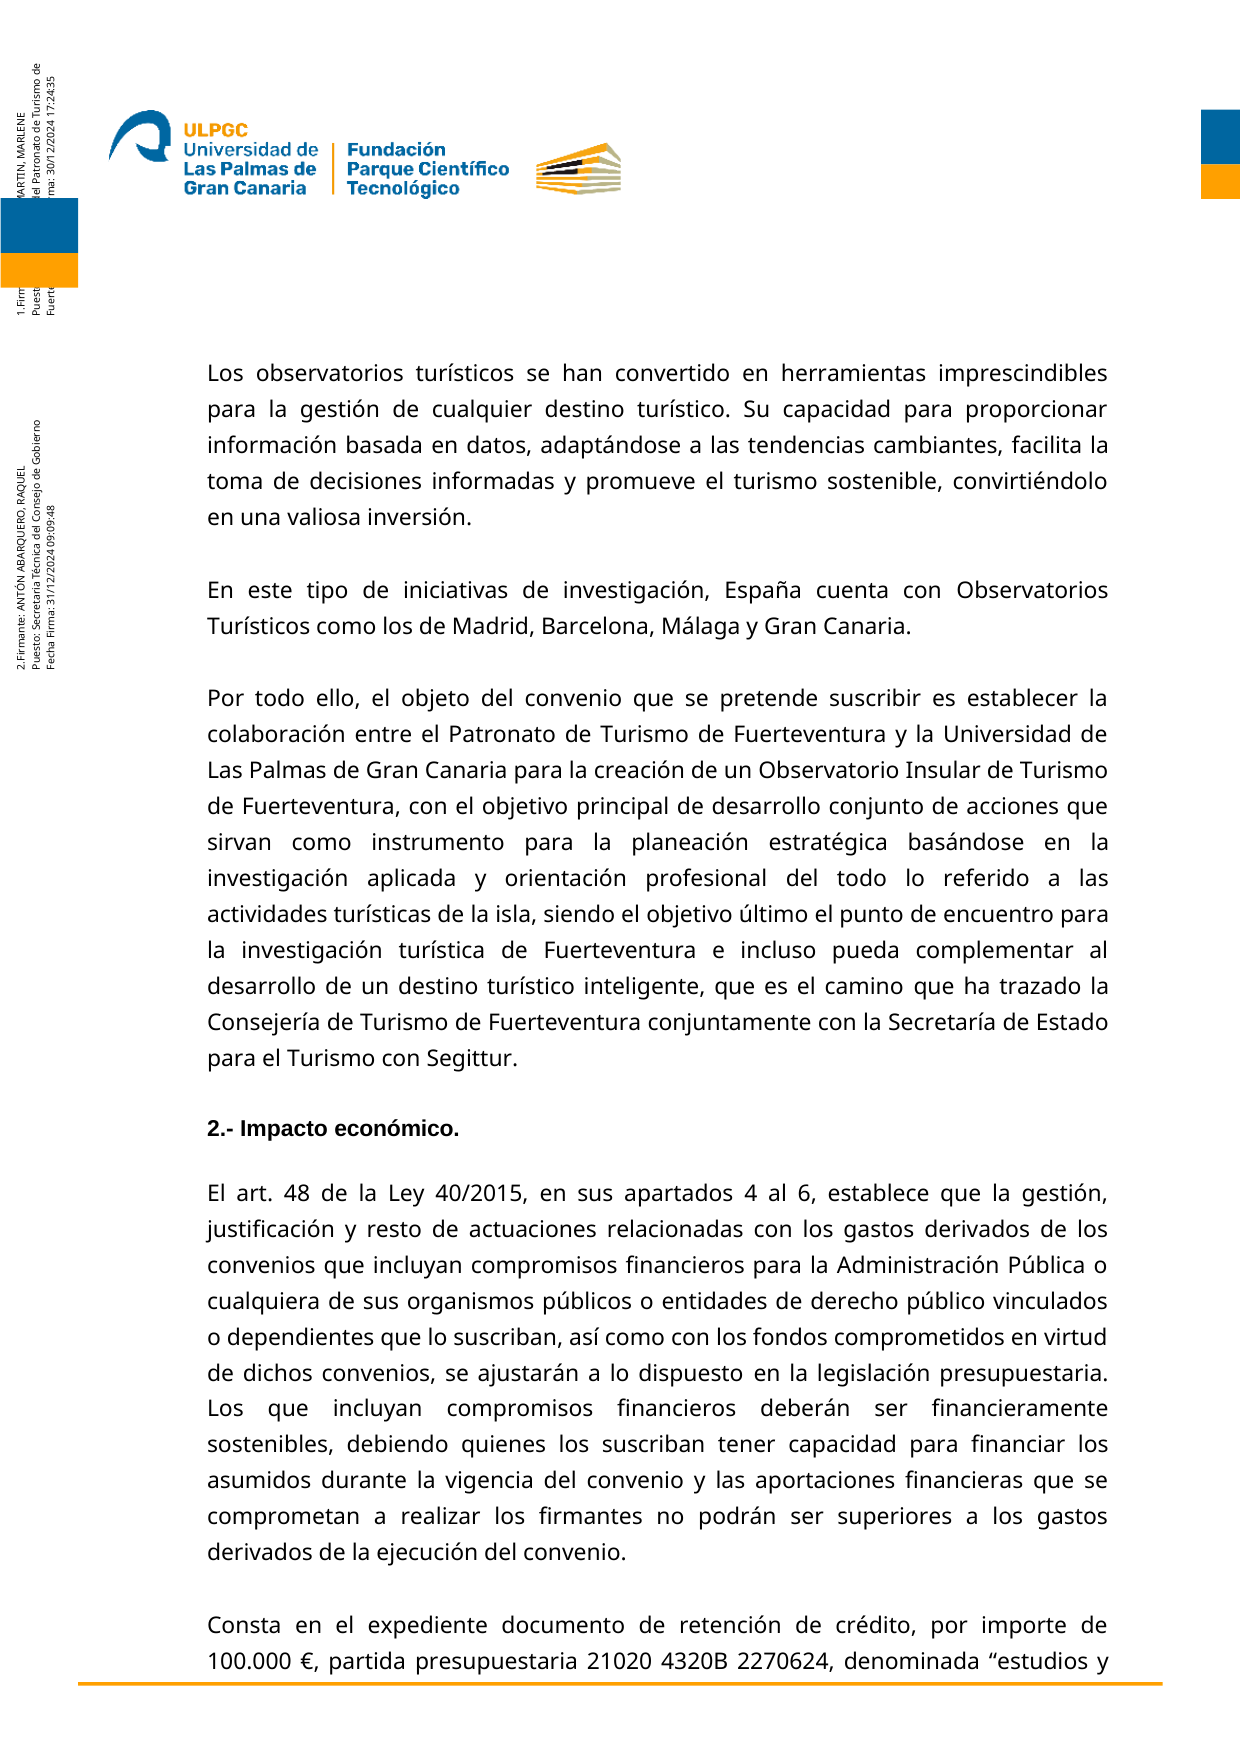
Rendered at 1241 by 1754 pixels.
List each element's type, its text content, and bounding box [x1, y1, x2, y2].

text Consta en el expediente documento de retención de crédito, por importe de 100.000 €, partida presupuestaria 21020 4320B 2270624, denominada “estudios y [207, 1609, 1108, 1676]
text Por todo ello, el objeto del convenio que se pretende suscribir es establecer la colaboración entre el Patronato de Turismo de Fuerteventura y la Universidad de Las Palmas de Gran Canaria para la creación de un Observatorio Insular de Turismo de Fuerteventura, con el objetivo principal de desarrollo conjunto de acciones que sirvan como instrumento para la planeación estratégica basándose en la investigación aplicada y orientación profesional del todo lo referido a las actividades turísticas de la isla, siendo el objetivo último el punto de encuentro para la investigación turística de Fuerteventura e incluso pueda complementar al desarrollo de un destino turístico inteligente, que es el camino que ha trazado la Consejería de Turismo de Fuerteventura conjuntamente con la Secretaría de Estado para el Turismo con Segittur. [207, 682, 1109, 1073]
text El art. 48 de la Ley 40/2015, en sus apartados 4 al 6, establece que la gestión, justificación y resto de actuaciones relacionadas con los gastos derivados de los convenios que incluyan compromisos financieros para la Administración Pública o cualquiera de sus organismos públicos o entidades de derecho público vinculados o dependientes que lo suscriban, así como con los fondos comprometidos en virtud de dichos convenios, se ajustarán a lo dispuesto en la legislación presupuestaria. Los que incluyan compromisos financieros deberán ser financieramente sostenibles, debiendo quienes los suscriban tener capacidad para financiar los asumidos durante la vigencia del convenio y las aportaciones financieras que se comprometan a realizar los firmantes no podrán ser superiores a los gastos derivados de la ejecución del convenio. [207, 1177, 1109, 1567]
picture [364, 1722, 985, 1744]
text Los observatorios turísticos se han convertido en herramientas imprescindibles para la gestión de cualquier destino turístico. Su capacidad para proporcionar información basada en datos, adaptándose a las tendencias cambiantes, facilita la toma de decisiones informadas y promueve el turismo sostenible, convirtiéndolo en una valiosa inversión. [207, 357, 1109, 532]
subtitle 2.- Impacto económico. [207, 1114, 1152, 1141]
picture [108, 110, 621, 199]
text En este tipo de iniciativas de investigación, España cuenta con Observatorios Turísticos como los de Madrid, Barcelona, Málaga y Gran Canaria. [207, 574, 1108, 641]
